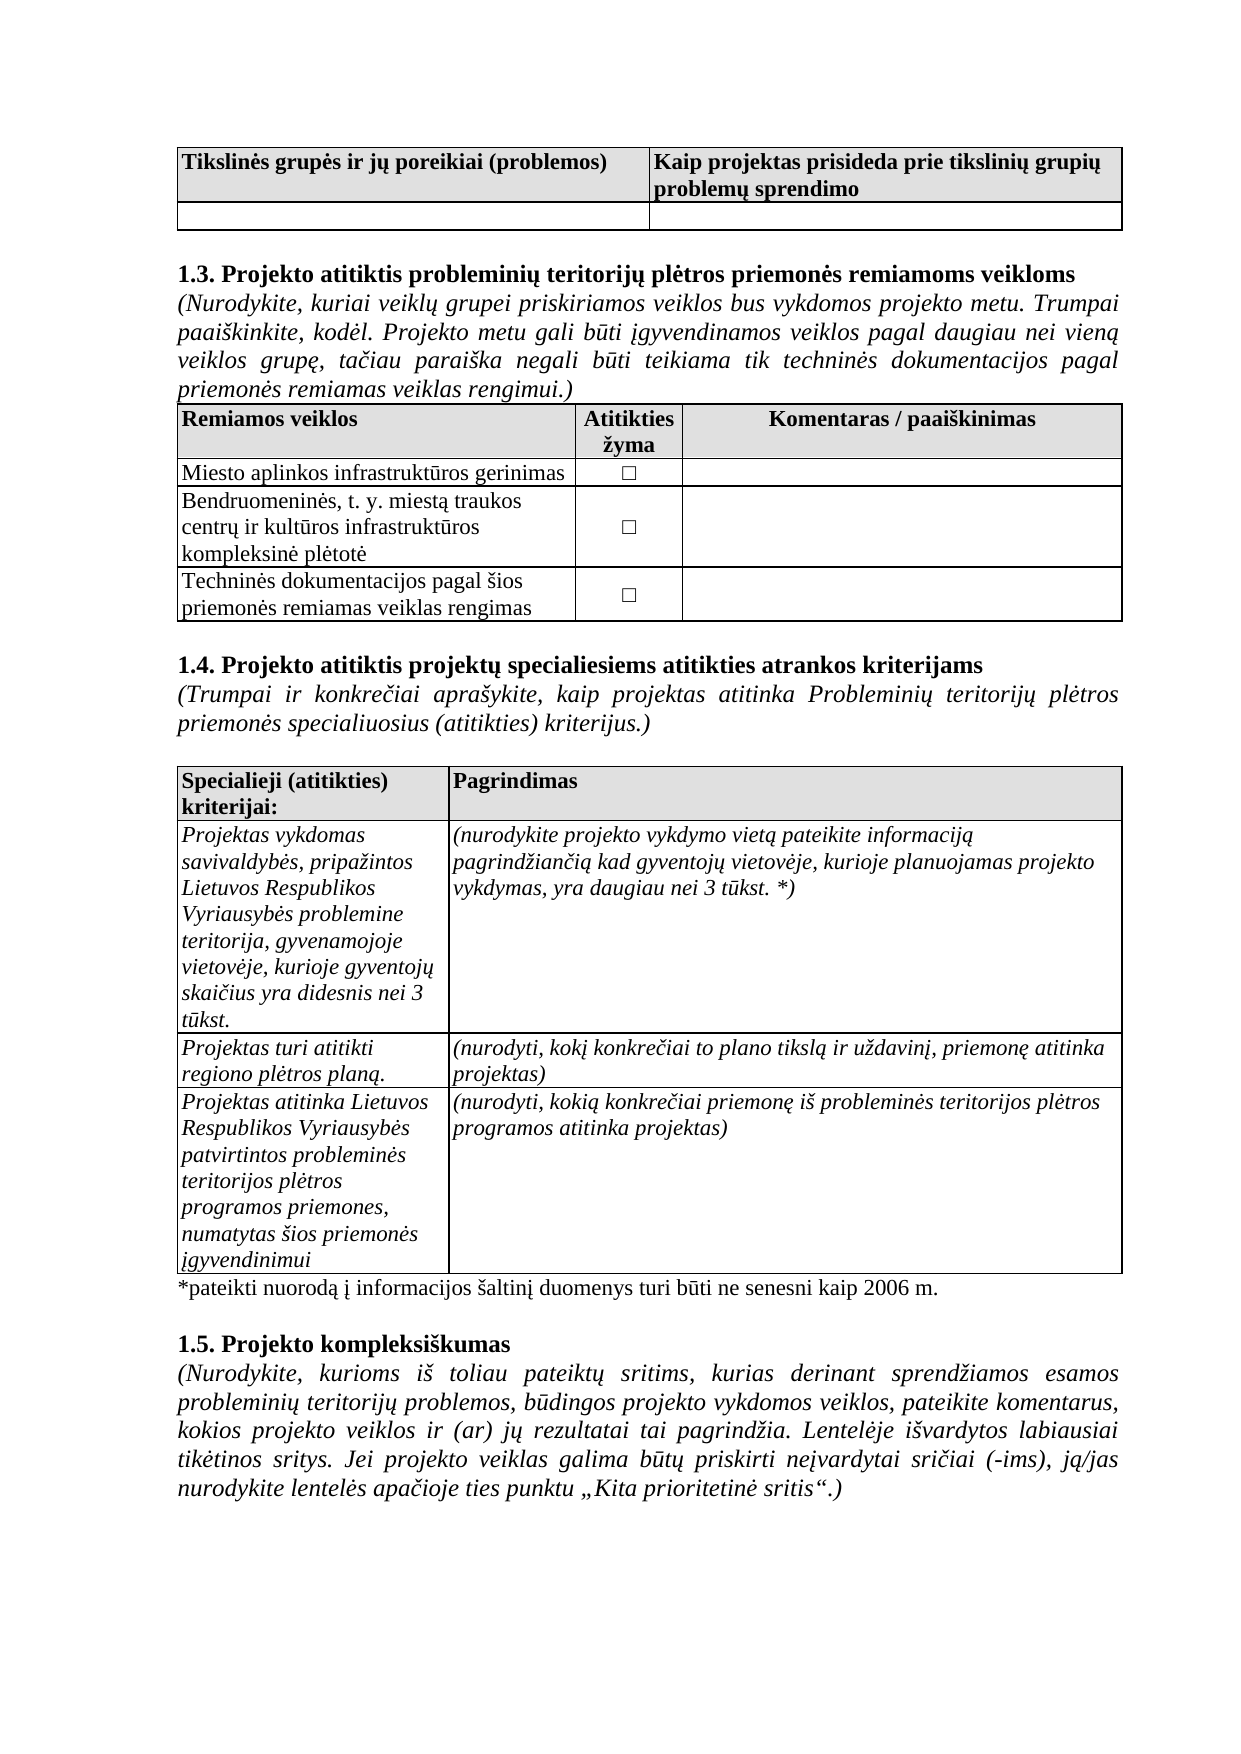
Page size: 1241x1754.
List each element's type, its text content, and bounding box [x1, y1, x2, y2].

table_cell [683, 487, 1121, 566]
table_header Specialieji (atitikties) kriterijai: [178, 767, 448, 820]
text (Nurodykite, kuriai veiklų grupei priskiriamos veiklos bus vykdomos projekto metu. Trumpai paaiškinkite, kodėl. Projekto metu gali būti įgyvendinamos veiklos pagal daugiau nei vieną veiklos grupę, tačiau paraiška negali būti teikiama tik techninės dokumentacijos pagal priemonės remiamas veiklas rengimui.) [177, 288, 1122, 403]
table_cell Projektas atitinka Lietuvos Respublikos Vyriausybės patvirtintos probleminės teritorijos plėtros programos priemones, numatytas šios priemonės įgyvendinimui [178, 1088, 448, 1272]
table_header Pagrindimas [450, 767, 1121, 820]
table_cell Projektas vykdomas savivaldybės, pripažintos Lietuvos Respublikos Vyriausybės problemine teritorija, gyvenamojoje vietovėje, kurioje gyventojų skaičius yra didesnis nei 3 tūkst. [178, 821, 448, 1032]
table_cell [683, 459, 1121, 485]
table_cell (nurodykite projekto vykdymo vietą pateikite informaciją pagrindžiančią kad gyventojų vietovėje, kurioje planuojamas projekto vykdymas, yra daugiau nei 3 tūkst. *) [450, 821, 1121, 1032]
table_header Tikslinės grupės ir jų poreikiai (problemos) [178, 148, 649, 201]
table_cell [178, 203, 649, 229]
table_header Komentaras / paaiškinimas [683, 405, 1121, 457]
table_cell [650, 203, 1121, 229]
text 1.3. Projekto atitiktis probleminių teritorijų plėtros priemonės remiamoms veikloms [177, 259, 1122, 288]
table_header Remiamos veiklos [178, 405, 575, 457]
table_cell (nurodyti, kokią konkrečiai priemonę iš probleminės teritorijos plėtros programos atitinka projektas) [450, 1088, 1121, 1272]
table_cell Bendruomeninės, t. y. miestą traukos centrų ir kultūros infrastruktūros kompleksinė plėtotė [178, 487, 575, 566]
text (Nurodykite, kurioms iš toliau pateiktų sritims, kurias derinant sprendžiamos esamos probleminių teritorijų problemos, būdingos projekto vykdomos veiklos, pateikite komentarus, kokios projekto veiklos ir (ar) jų rezultatai tai pagrindžia. Lentelėje išvardytos labiausiai tikėtinos sritys. Jei projekto veiklas galima būtų priskirti neįvardytai sričiai (-ims), ją/jas nurodykite lentelės apačioje ties punktu „Kita prioritetinė sritis“.) [177, 1358, 1122, 1502]
table_cell □[] [576, 459, 682, 485]
table_header Kaip projektas prisideda prie tikslinių grupių problemų sprendimo [650, 148, 1121, 201]
table_cell □[] [576, 568, 682, 620]
table_cell Miesto aplinkos infrastruktūros gerinimas [178, 459, 575, 485]
table_cell (nurodyti, kokį konkrečiai to plano tikslą ir uždavinį, priemonę atitinka projektas) [450, 1034, 1121, 1086]
table_cell Techninės dokumentacijos pagal šios priemonės remiamas veiklas rengimas [178, 568, 575, 620]
text (Trumpai ir konkrečiai aprašykite, kaip projektas atitinka Probleminių teritorijų plėtros priemonės specialiuosius (atitikties) kriterijus.) [177, 679, 1122, 737]
text 1.5. Projekto kompleksiškumas [177, 1329, 1122, 1358]
table_cell [683, 568, 1121, 620]
table_header Atitikties žyma [576, 405, 682, 457]
text 1.4. Projekto atitiktis projektų specialiesiems atitikties atrankos kriterijams [177, 651, 1122, 679]
text *pateikti nuorodą į informacijos šaltinį duomenys turi būti ne senesni kaip 2006 m. [177, 1274, 1122, 1300]
table_cell □[] [576, 487, 682, 566]
table_cell Projektas turi atitikti regiono plėtros planą. [178, 1034, 448, 1086]
